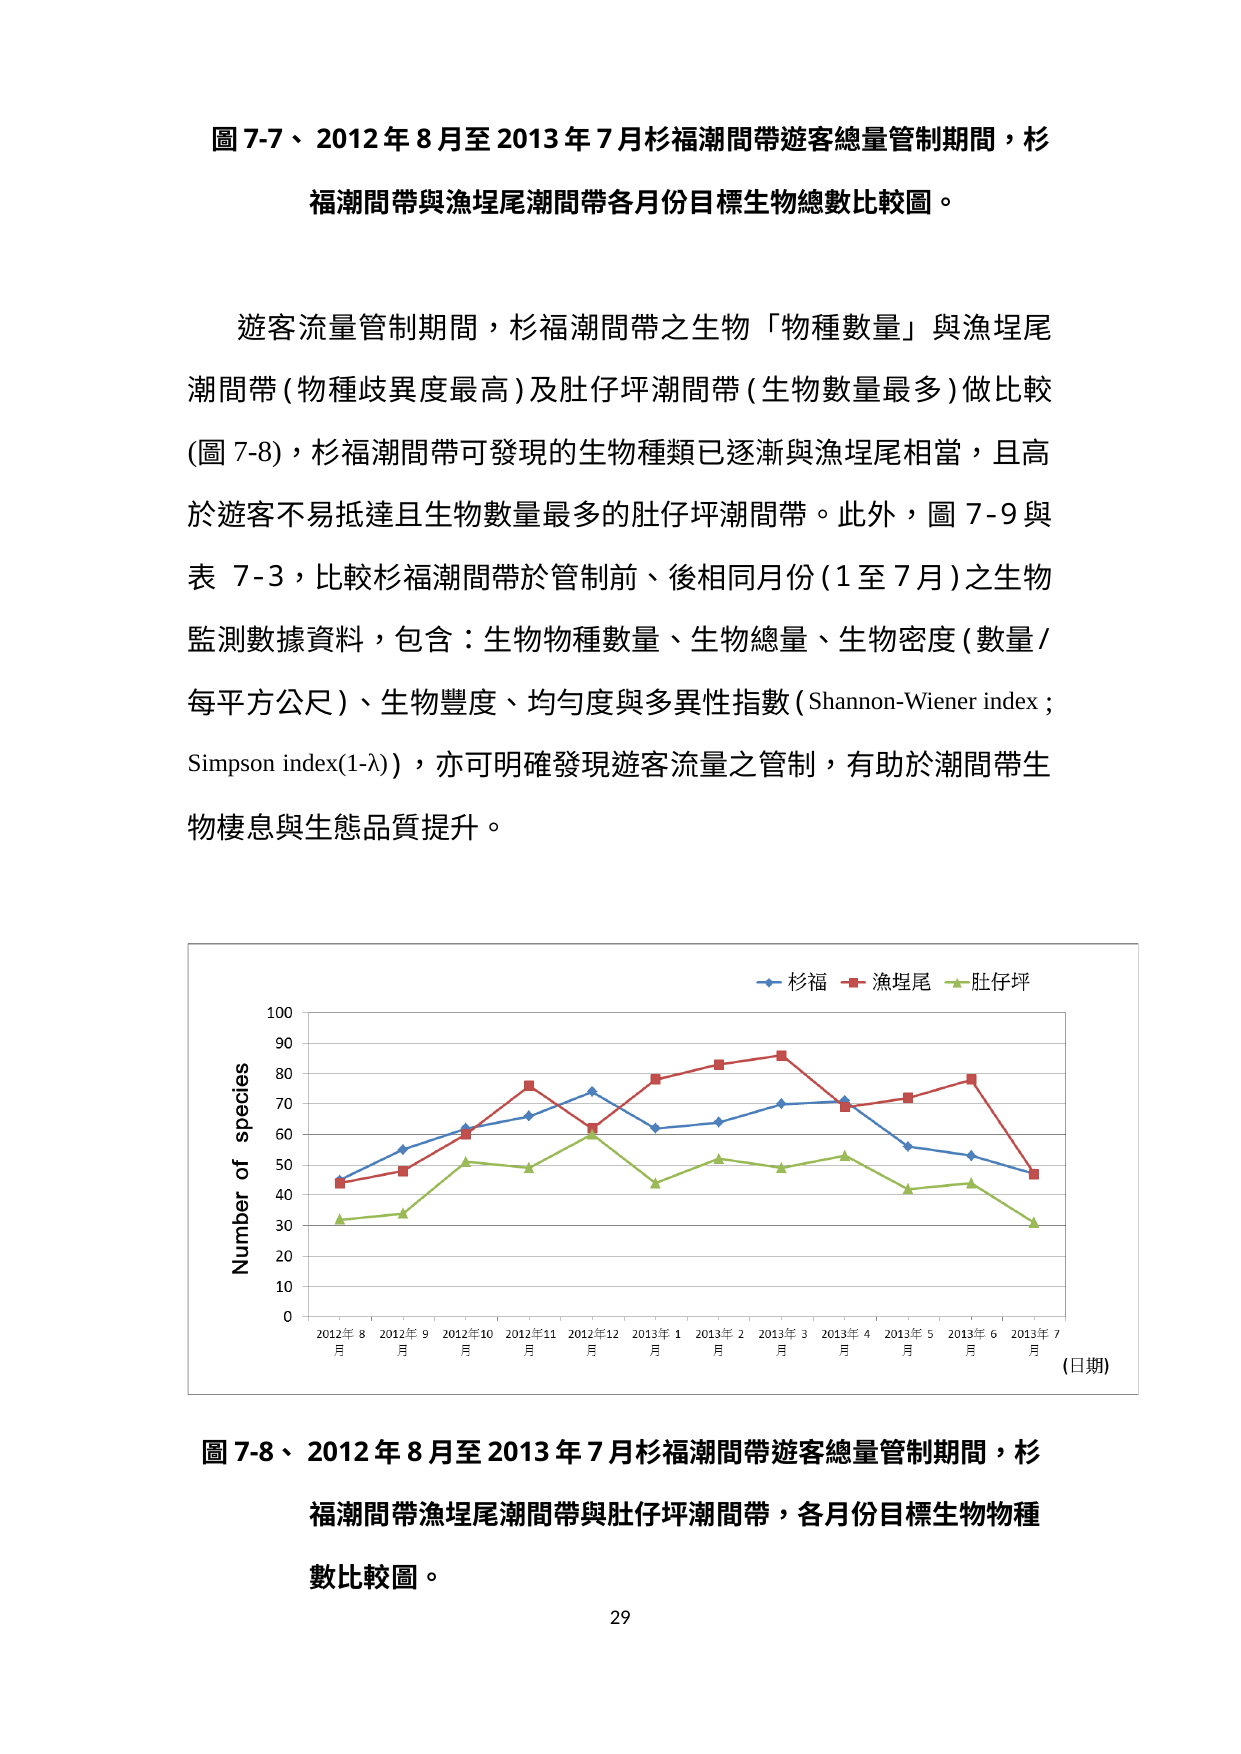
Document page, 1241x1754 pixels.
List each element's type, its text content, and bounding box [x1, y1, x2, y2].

text 圖7-7、 2012年8月至2013年7月杉福潮間帶遊客總量管制期間，杉福潮間帶與漁埕尾潮間帶各月份目標生物總數比較圖。 [187, 96, 1053, 221]
text 圖7-8、 2012年8月至2013年7月杉福潮間帶遊客總量管制期間，杉福潮間帶漁埕尾潮間帶與肚仔坪潮間帶，各月份目標生物物種數比較圖。 [187, 1409, 1053, 1596]
text 遊客流量管制期間，杉福潮間帶之生物「物種數量」與漁埕尾潮間帶(物種歧異度最高)及肚仔坪潮間帶(生物數量最多)做比較(圖7-8)，杉福潮間帶可發現的生物種類已逐漸與漁埕尾相當，且高於遊客不易抵達且生物數量最多的肚仔坪潮間帶。此外，圖7-9與表 7-3，比較杉福潮間帶於管制前、後相同月份(1至7月)之生物監測數據資料，包含：生物物種數量、生物總量、生物密度(數量/每平方公尺)、生物豐度、均勻度與多異性指數(Shannon-Wiener index ; Simpson index(1-λ))，亦可明確發現遊客流量之管制，有助於潮間帶生物棲息與生態品質提升。 [187, 284, 1053, 846]
